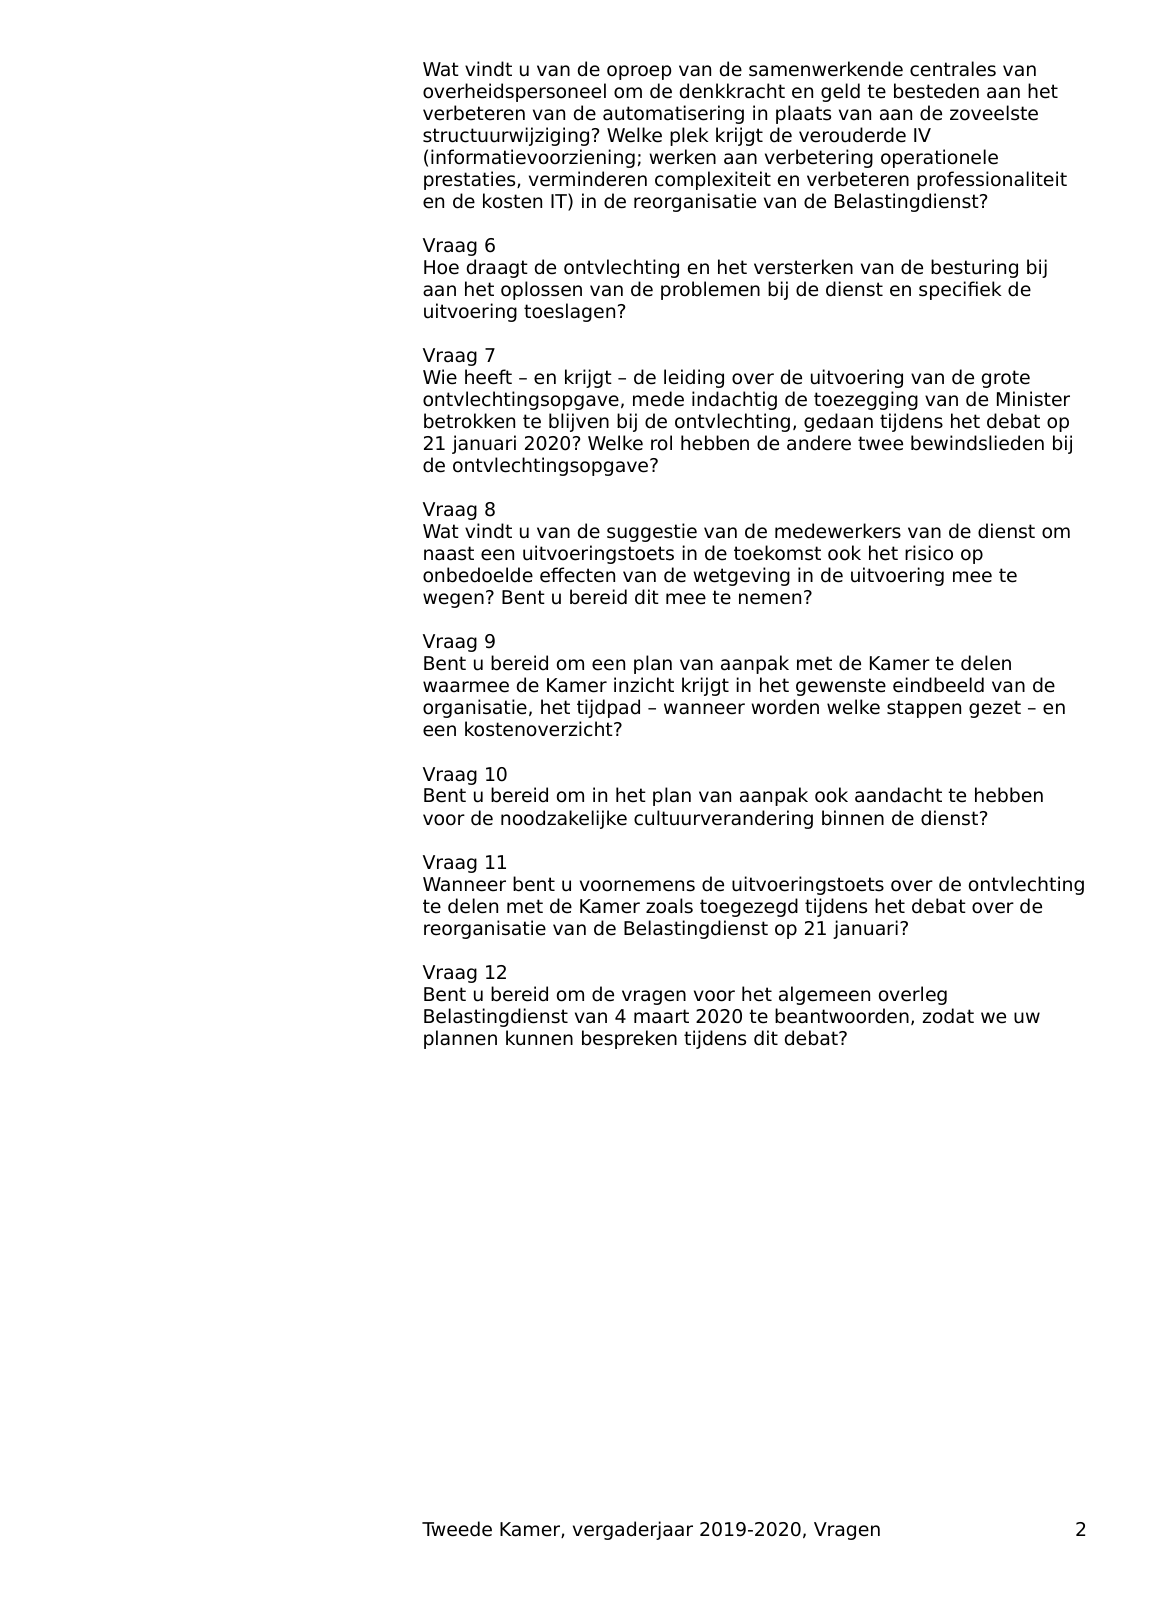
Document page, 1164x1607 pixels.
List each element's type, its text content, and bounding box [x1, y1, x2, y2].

text Wat vindt u van de oproep van de samenwerkende centrales van overheidspersoneel om de denkkracht en geld te besteden aan het verbeteren van de automatisering in plaats van aan de zoveelste structuurwijziging? Welke plek krijgt de verouderde IV (informatievoorziening; werken aan verbetering operationele prestaties, verminderen complexiteit en verbeteren professionaliteit en de kosten IT) in de reorganisatie van de Belastingdienst? [422, 59, 1087, 213]
text Vraag 6 [422, 235, 1087, 257]
text Vraag 8 [422, 499, 1087, 521]
text Vraag 9 [422, 631, 1087, 653]
text Hoe draagt de ontvlechting en het versterken van de besturing bij aan het oplossen van de problemen bij de dienst en specifiek de uitvoering toeslagen? [422, 257, 1087, 323]
text Vraag 11 [422, 852, 1087, 873]
text Vraag 10 [422, 763, 1087, 785]
text Vraag 12 [422, 962, 1087, 984]
text Vraag 7 [422, 345, 1087, 367]
text Bent u bereid om een plan van aanpak met de Kamer te delen waarmee de Kamer inzicht krijgt in het gewenste eindbeeld van de organisatie, het tijdpad – wanneer worden welke stappen gezet – en een kostenoverzicht? [422, 653, 1087, 741]
text Bent u bereid om de vragen voor het algemeen overleg Belastingdienst van 4 maart 2020 te beantwoorden, zodat we uw plannen kunnen bespreken tijdens dit debat? [422, 984, 1087, 1049]
text Wat vindt u van de suggestie van de medewerkers van de dienst om naast een uitvoeringstoets in de toekomst ook het risico op onbedoelde effecten van de wetgeving in de uitvoering mee te wegen? Bent u bereid dit mee te nemen? [422, 521, 1087, 609]
text Bent u bereid om in het plan van aanpak ook aandacht te hebben voor de noodzakelijke cultuurverandering binnen de dienst? [422, 785, 1087, 829]
text Wie heeft – en krijgt – de leiding over de uitvoering van de grote ontvlechtingsopgave, mede indachtig de toezegging van de Minister betrokken te blijven bij de ontvlechting, gedaan tijdens het debat op 21 januari 2020? Welke rol hebben de andere twee bewindslieden bij de ontvlechtingsopgave? [422, 367, 1087, 477]
text Wanneer bent u voornemens de uitvoeringstoets over de ontvlechting te delen met de Kamer zoals toegezegd tijdens het debat over de reorganisatie van de Belastingdienst op 21 januari? [422, 873, 1087, 939]
